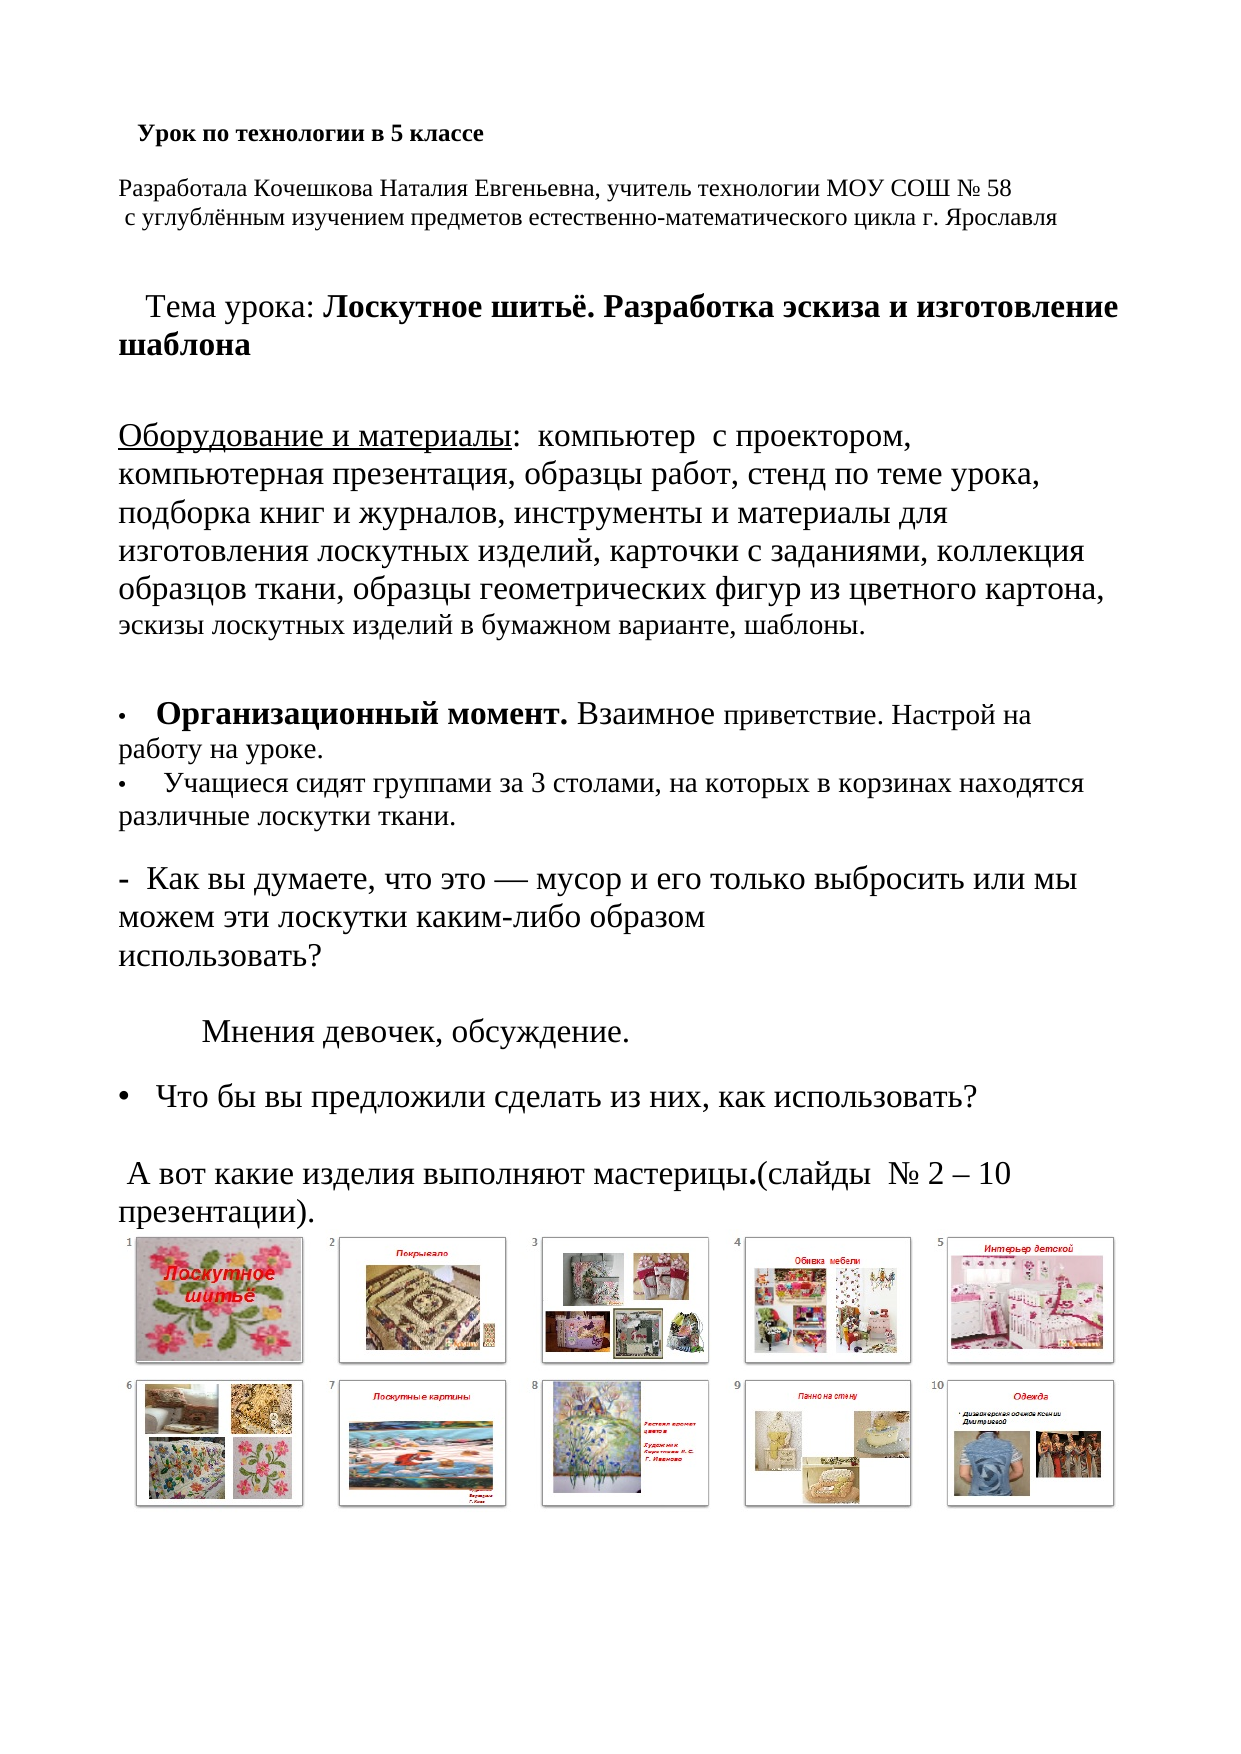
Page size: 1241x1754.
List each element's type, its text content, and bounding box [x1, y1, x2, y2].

list Организационный момент. Взаимное приветствие. Настрой на работу на уроке. [81, 693, 1122, 765]
text Урок по технологии в 5 классе [118, 118, 1122, 147]
text Разработала Кочешкова Наталия Евгеньевна, учитель технологии МОУ СОШ № 58 [118, 173, 1122, 202]
picture [118, 1229, 1123, 1517]
text Тема урока: Лоскутное шитьё. Разработка эскиза и изготовление шаблона [118, 286, 1122, 362]
list Что бы вы предложили сделать из них, как использовать? [81, 1076, 1122, 1115]
text Мнения девочек, обсуждение. [118, 1012, 1122, 1050]
text с углублённым изучением предметов естественно-математического цикла г. Ярославля [118, 202, 1122, 231]
text Оборудование и материалы: компьютер с проектором, компьютерная презентация, образцы работ, стенд по теме урока, подборка книг и журналов, инструменты и материалы для изготовления лоскутных изделий, карточки с заданиями, коллекция образцов ткани, образцы геометрических фигур из цветного картона, эскизы лоскутных изделий в бумажном варианте, шаблоны. [118, 415, 1122, 640]
text А вот какие изделия выполняют мастерицы.(слайды № 2 – 10 презентации). [118, 1153, 1122, 1229]
list Учащиеся сидят группами за 3 столами, на которых в корзинах находятся различные лоскутки ткани. [81, 765, 1122, 832]
text использовать? [118, 935, 1122, 973]
text - Как вы думаете, что это — мусор и его только выбросить или мы можем эти лоскутки каким-либо образом [118, 858, 1122, 935]
